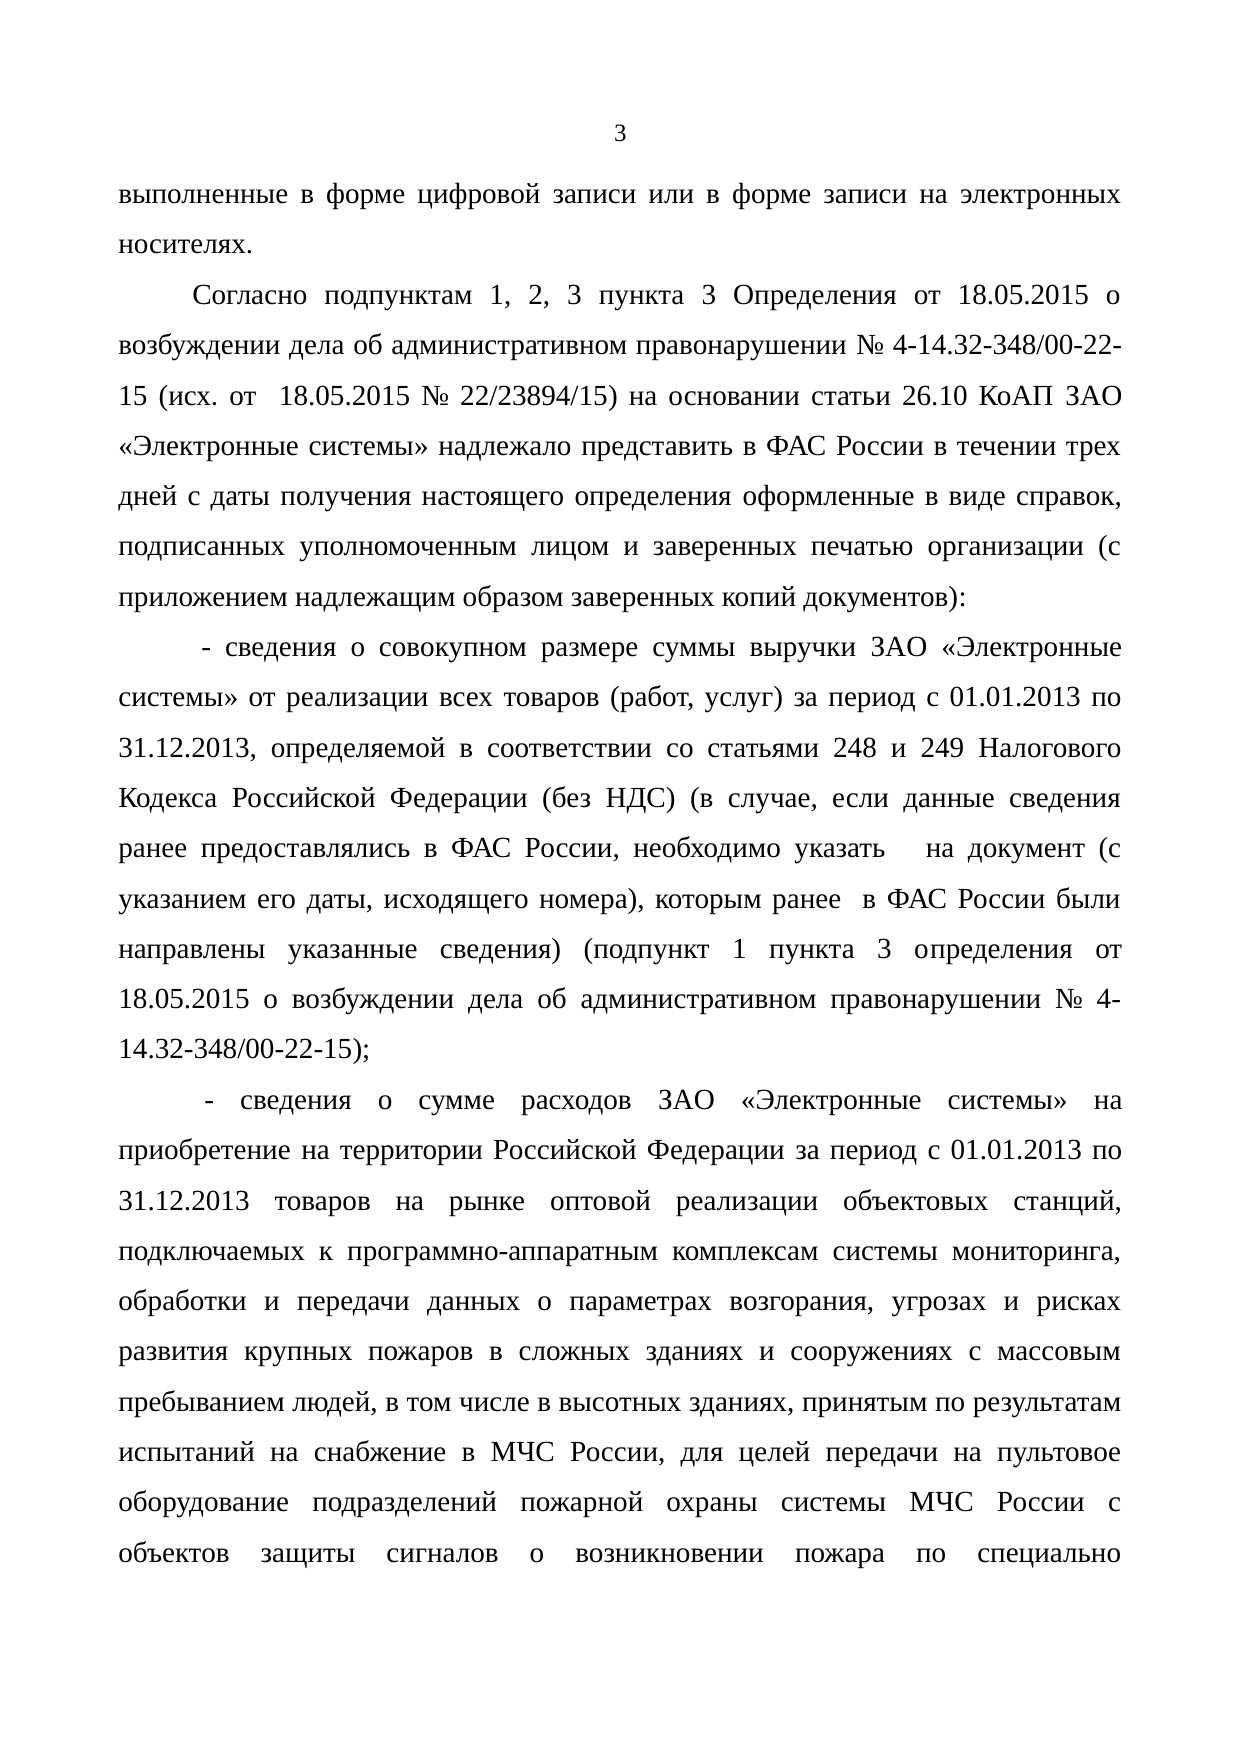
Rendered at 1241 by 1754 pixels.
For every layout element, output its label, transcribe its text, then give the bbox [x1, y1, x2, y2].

text - сведения о совокупном размере суммы выручки ЗАО «Электронные системы» от реализации всех товаров (работ, услуг) за период с 01.01.2013 по 31.12.2013, определяемой в соответствии со статьями 248 и 249 Налогового Кодекса Российской Федерации (без НДС) (в случае, если данные сведения ранее предоставлялись в ФАС России, необходимо указать на документ (с указанием его даты, исходящего номера), которым ранее в ФАС России были направлены указанные сведения) (подпункт 1 пункта 3 определения от 18.05.2015 о возбуждении дела об административном правонарушении № 4-14.32-348/00-22-15); [118, 629, 1122, 1065]
text выполненные в форме цифровой записи или в форме записи на электронных носителях. [118, 176, 1122, 260]
text - сведения о сумме расходов ЗАО «Электронные системы» на приобретение на территории Российской Федерации за период с 01.01.2013 по 31.12.2013 товаров на рынке оптовой реализации объектовых станций, подключаемых к программно-аппаратным комплексам системы мониторинга, обработки и передачи данных о параметрах возгорания, угрозах и рисках развития крупных пожаров в сложных зданиях и сооружениях с массовым пребыванием людей, в том числе в высотных зданиях, принятым по результатам испытаний на снабжение в МЧС России, для целей передачи на пультовое оборудование подразделений пожарной охраны системы МЧС России с объектов защиты сигналов о возникновении пожара по специально [118, 1082, 1122, 1568]
text Согласно подпунктам 1, 2, 3 пункта 3 Определения от 18.05.2015 о возбуждении дела об административном правонарушении № 4-14.32-348/00-22-15 (исх. от 18.05.2015 № 22/23894/15) на основании статьи 26.10 КоАП ЗАО «Электронные системы» надлежало представить в ФАС России в течении трех дней с даты получения настоящего определения оформленные в виде справок, подписанных уполномоченным лицом и заверенных печатью организации (с приложением надлежащим образом заверенных копий документов): [118, 277, 1122, 612]
